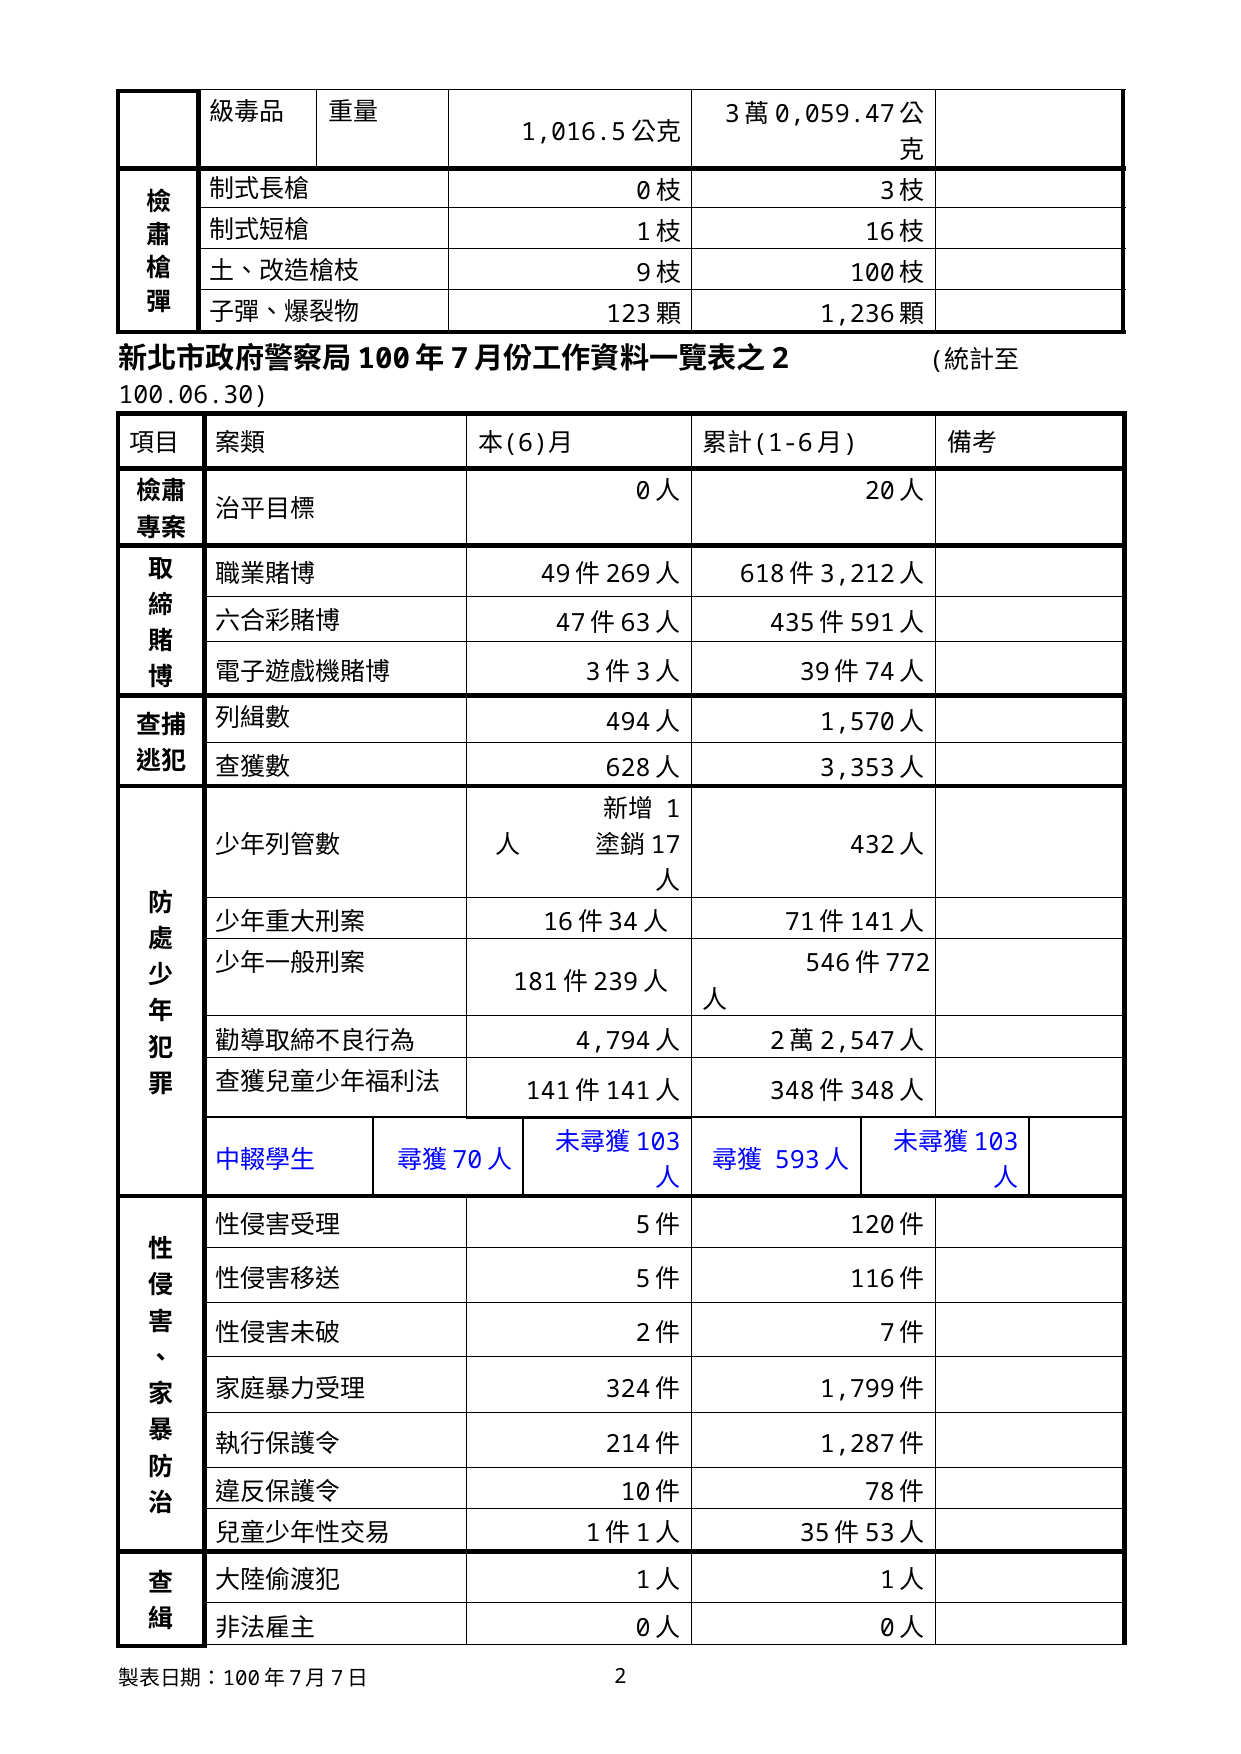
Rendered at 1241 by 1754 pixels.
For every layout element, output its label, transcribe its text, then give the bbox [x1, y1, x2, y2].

table_cell [936, 1303, 1122, 1356]
table_cell [936, 90, 1121, 166]
table_cell 電子遊戲機賭博 [207, 642, 466, 693]
table_cell 20人 [692, 471, 935, 543]
table_cell 執行保護令 [207, 1413, 466, 1467]
table_cell [936, 1468, 1122, 1508]
table_cell 大陸偷渡犯 [207, 1554, 466, 1602]
table_cell [936, 743, 1122, 783]
table_cell 78件 [692, 1468, 935, 1508]
table_header 項目 [120, 416, 202, 466]
table_cell 查獲兒童少年福利法 [207, 1058, 466, 1116]
table_cell [936, 788, 1122, 897]
table_cell 435件591人 [692, 597, 935, 641]
table_cell [120, 93, 196, 166]
table_cell [936, 939, 1122, 1015]
table_cell 35件53人 [692, 1509, 935, 1549]
table_cell 1件1人 [467, 1509, 691, 1549]
table_cell 性侵害移送 [207, 1248, 466, 1302]
table_cell 未尋獲103人 [862, 1118, 1028, 1193]
table_cell 檢肅專案 [120, 471, 202, 543]
table_cell 勸導取締不良行為 [207, 1016, 466, 1057]
table_cell [936, 1016, 1122, 1057]
table_cell 性侵害未破 [207, 1303, 466, 1356]
table_cell [936, 290, 1121, 329]
table_cell 尋獲70人 [374, 1118, 522, 1193]
table_cell 120件 [692, 1198, 935, 1247]
table_cell 1,799件 [692, 1357, 935, 1412]
table_cell 141件141人 [467, 1058, 691, 1116]
table_cell 列緝數 [207, 698, 466, 742]
table_cell 1,287件 [692, 1413, 935, 1467]
table_cell 級毒品 [201, 90, 316, 166]
table_cell [936, 698, 1122, 742]
table_cell 兒童少年性交易 [207, 1509, 466, 1549]
table_cell [936, 1554, 1122, 1602]
table_cell [936, 597, 1122, 641]
table_cell [1030, 1118, 1122, 1193]
table_cell 49件269人 [467, 548, 691, 596]
table_cell 制式短槍 [201, 208, 448, 248]
table_cell [936, 642, 1122, 693]
table_cell 性侵害、家暴防治 [120, 1198, 202, 1549]
table_cell 618件3,212人 [692, 548, 935, 596]
table_cell 47件63人 [467, 597, 691, 641]
table_cell 少年一般刑案 [207, 939, 466, 1015]
table_cell 7件 [692, 1303, 935, 1356]
table_cell 123顆 [449, 290, 691, 329]
table_cell [936, 1058, 1122, 1116]
table_cell 未尋獲103人 [524, 1119, 691, 1193]
table_header 累計(1-6月) [692, 416, 935, 466]
table_cell 1,236顆 [692, 290, 935, 329]
table_cell 1人 [692, 1554, 935, 1602]
table_cell [936, 1357, 1122, 1412]
table_header 本(6)月 [467, 416, 691, 466]
table_cell 檢肅槍彈 [120, 171, 196, 329]
table_cell 違反保護令 [207, 1468, 466, 1508]
table_cell 546件772人 [692, 939, 935, 1015]
table_cell 1,570人 [692, 698, 935, 742]
table_cell 181件239人 [467, 939, 691, 1015]
table_cell [936, 1413, 1122, 1467]
table_cell 土、改造槍枝 [201, 249, 448, 289]
table_cell 性侵害受理 [207, 1198, 466, 1247]
table_cell 少年重大刑案 [207, 898, 466, 938]
text 新北市政府警察局100年7月份工作資料一覽表之2 (統計至100.06.30) [118, 334, 1122, 411]
table_cell 2萬2,547人 [692, 1016, 935, 1057]
table_cell 治平目標 [207, 471, 466, 543]
table_cell 非法雇主 [207, 1603, 466, 1643]
table_cell 116件 [692, 1248, 935, 1302]
table_cell 新增 1人 塗銷17 人 [467, 788, 691, 897]
table_cell 少年列管數 [207, 788, 466, 897]
table_header 案類 [207, 416, 466, 466]
table_cell 子彈、爆裂物 [201, 290, 448, 329]
table_cell 0人 [467, 1603, 691, 1643]
table_cell 4,794人 [467, 1016, 691, 1057]
table_cell 16件34人 [467, 898, 691, 938]
table_cell 職業賭博 [207, 548, 466, 596]
table_cell [936, 249, 1121, 289]
table_cell 5件 [467, 1248, 691, 1302]
table_cell 制式長槍 [201, 171, 448, 207]
table_cell 16枝 [692, 208, 935, 248]
table_cell 六合彩賭博 [207, 597, 466, 641]
table_cell [936, 471, 1122, 543]
table_cell [936, 208, 1121, 248]
table_cell 2件 [467, 1303, 691, 1356]
table_cell [936, 898, 1122, 938]
table_cell 3,353人 [692, 743, 935, 783]
table_cell 防處少年犯罪 [120, 788, 202, 1193]
table_cell 0人 [467, 471, 691, 543]
table_cell 0枝 [449, 171, 691, 207]
table_cell 71件141人 [692, 898, 935, 938]
table_cell 100枝 [692, 249, 935, 289]
table_cell 中輟學生 [207, 1118, 372, 1193]
table_cell 628人 [467, 743, 691, 783]
table_cell 3萬0,059.47公克 [692, 90, 935, 166]
table_cell 3枝 [692, 171, 935, 207]
table_cell 494人 [467, 698, 691, 742]
table_cell [936, 1198, 1122, 1247]
table_cell 39件74人 [692, 642, 935, 693]
table_cell 10件 [467, 1468, 691, 1508]
table_cell 348件348人 [692, 1058, 935, 1116]
table_header 備考 [936, 416, 1122, 466]
table_cell 家庭暴力受理 [207, 1357, 466, 1412]
table_cell 1人 [467, 1554, 691, 1602]
table_cell 5件 [467, 1198, 691, 1247]
table_cell 3件3人 [467, 642, 691, 693]
table_cell 查緝大陸偷渡犯 [120, 1554, 202, 1643]
table_cell 0人 [692, 1603, 935, 1643]
table_cell 432人 [692, 788, 935, 897]
table_cell [936, 171, 1121, 207]
table_cell 324件 [467, 1357, 691, 1412]
table_cell [936, 1603, 1122, 1643]
table_cell 尋獲 593人 [692, 1118, 860, 1193]
table_cell 查捕逃犯 [120, 698, 202, 783]
table_cell 214件 [467, 1413, 691, 1467]
table_cell 查獲數 [207, 743, 466, 783]
table_cell [936, 548, 1122, 596]
table_cell 1枝 [449, 208, 691, 248]
table_cell 取締賭博 [120, 548, 202, 693]
table_cell [936, 1509, 1122, 1549]
table_cell 9枝 [449, 249, 691, 289]
table_cell 重量 [317, 90, 448, 166]
table_cell [936, 1248, 1122, 1302]
table_cell 1,016.5公克 [449, 90, 691, 166]
